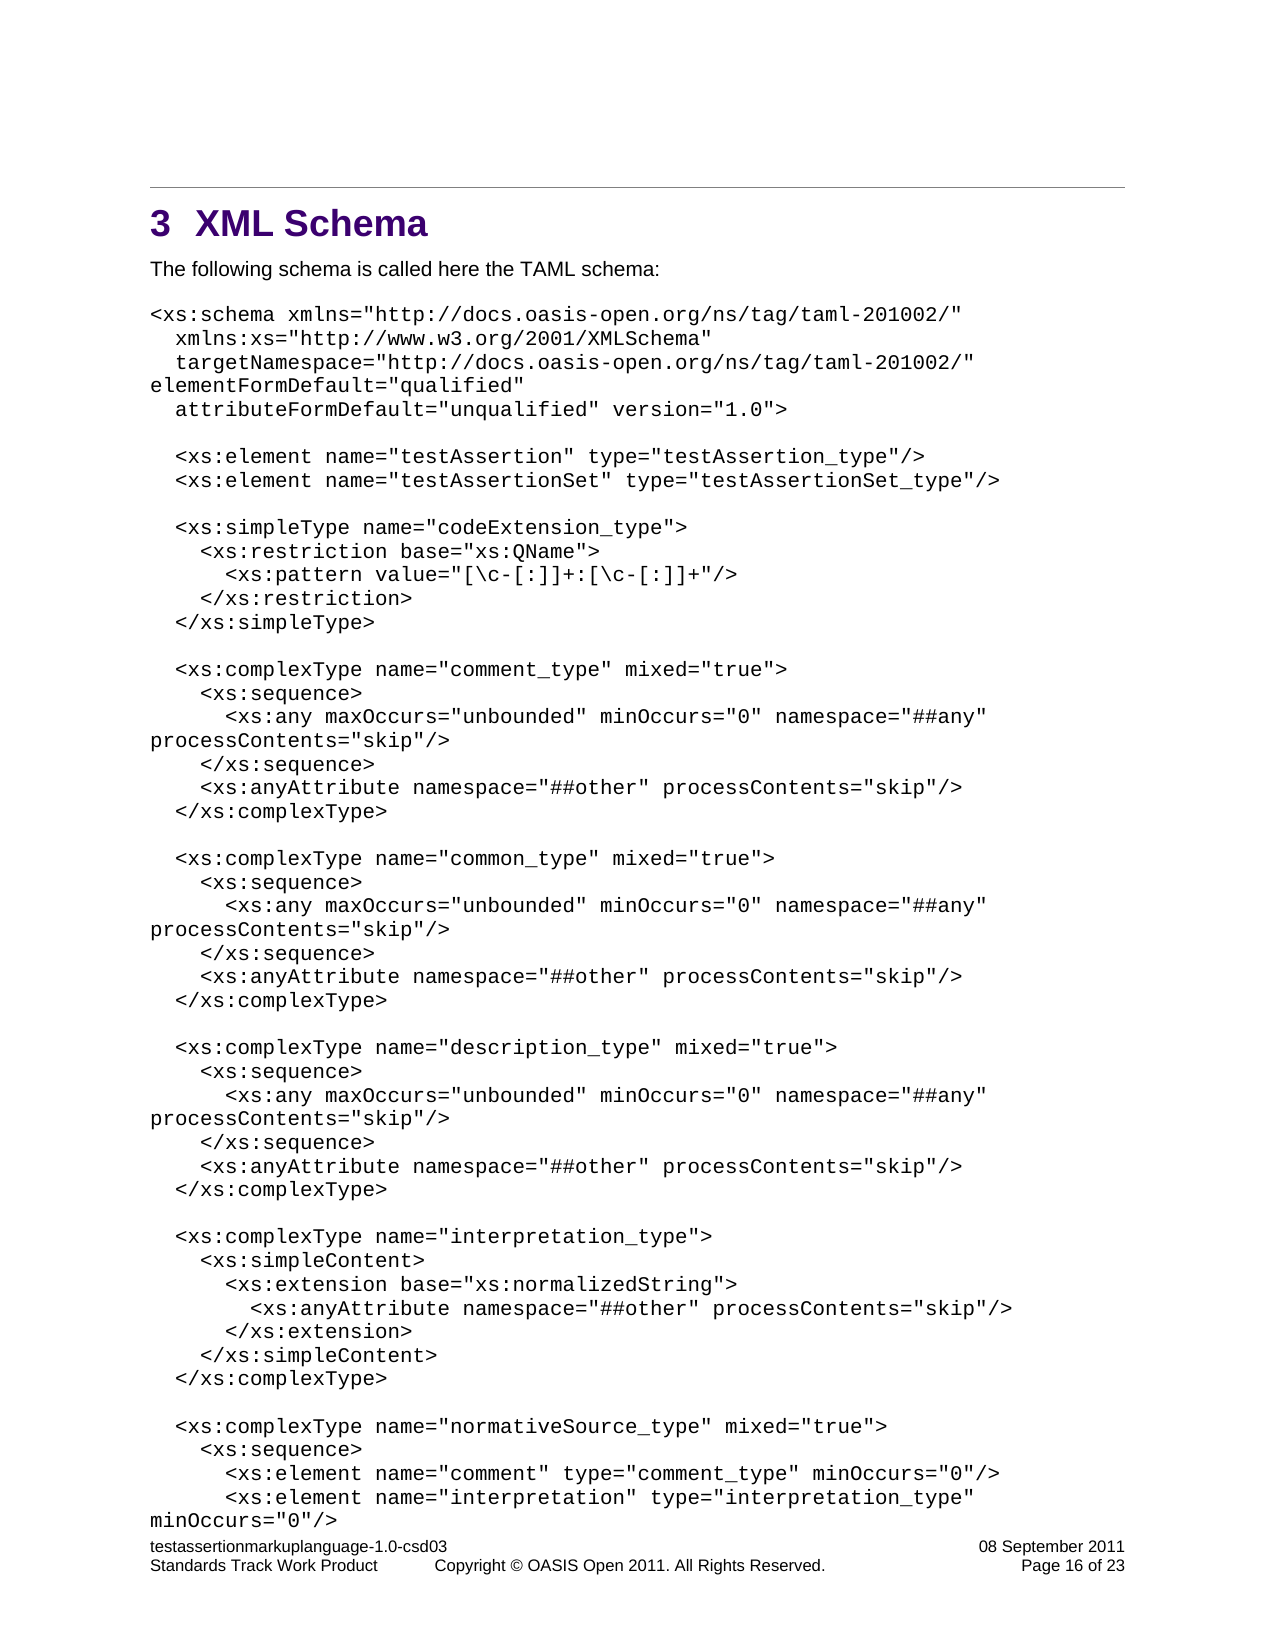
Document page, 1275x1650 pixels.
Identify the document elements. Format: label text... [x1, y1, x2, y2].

text <xs:sequence> [150, 1061, 1125, 1085]
text <xs:complexType name="interpretation_type"> [150, 1227, 1125, 1250]
text <xs:any maxOccurs="unbounded" minOccurs="0" namespace="##any" processContents="skip"/> [150, 896, 1125, 943]
text <xs:complexType name="normativeSource_type" mixed="true"> [150, 1416, 1125, 1439]
text <xs:sequence> [150, 683, 1125, 706]
text </xs:sequence> [150, 943, 1125, 966]
subtitle XML Schema [150, 188, 1125, 244]
text <xs:any maxOccurs="unbounded" minOccurs="0" namespace="##any" processContents="skip"/> [150, 706, 1125, 754]
text <xs:pattern value="[\c-[:]]+:[\c-[:]]+"/> [150, 564, 1125, 588]
text <xs:sequence> [150, 872, 1125, 896]
text <xs:anyAttribute namespace="##other" processContents="skip"/> [150, 1297, 1125, 1321]
text <xs:element name="testAssertion" type="testAssertion_type"/> [150, 446, 1125, 470]
text <xs:anyAttribute namespace="##other" processContents="skip"/> [150, 966, 1125, 990]
text <xs:complexType name="common_type" mixed="true"> [150, 848, 1125, 872]
text </xs:restriction> [150, 588, 1125, 612]
text xmlns:xs="http://www.w3.org/2001/XMLSchema" [150, 328, 1125, 352]
text </xs:complexType> [150, 1368, 1125, 1392]
text <xs:element name="interpretation" type="interpretation_type" minOccurs="0"/> [150, 1487, 1125, 1534]
text </xs:complexType> [150, 801, 1125, 824]
text attributeFormDefault="unqualified" version="1.0"> [150, 399, 1125, 423]
text <xs:complexType name="description_type" mixed="true"> [150, 1037, 1125, 1061]
text targetNamespace="http://docs.oasis-open.org/ns/tag/taml-201002/" elementFormDefault="qualified" [150, 352, 1125, 399]
text <xs:any maxOccurs="unbounded" minOccurs="0" namespace="##any" processContents="skip"/> [150, 1085, 1125, 1132]
text <xs:simpleContent> [150, 1250, 1125, 1274]
text <xs:anyAttribute namespace="##other" processContents="skip"/> [150, 1156, 1125, 1179]
text <xs:schema xmlns="http://docs.oasis-open.org/ns/tag/taml-201002/" [150, 304, 1125, 328]
text <xs:restriction base="xs:QName"> [150, 541, 1125, 564]
text <xs:simpleType name="codeExtension_type"> [150, 517, 1125, 541]
text <xs:extension base="xs:normalizedString"> [150, 1274, 1125, 1297]
text <xs:sequence> [150, 1439, 1125, 1463]
text The following schema is called here the TAML schema: [150, 256, 1125, 280]
text </xs:simpleContent> [150, 1345, 1125, 1368]
text </xs:simpleType> [150, 612, 1125, 635]
text </xs:sequence> [150, 1132, 1125, 1156]
text <xs:element name="comment" type="comment_type" minOccurs="0"/> [150, 1463, 1125, 1487]
text </xs:complexType> [150, 1179, 1125, 1203]
text </xs:complexType> [150, 990, 1125, 1014]
text <xs:element name="testAssertionSet" type="testAssertionSet_type"/> [150, 470, 1125, 493]
text </xs:extension> [150, 1321, 1125, 1345]
text <xs:anyAttribute namespace="##other" processContents="skip"/> [150, 777, 1125, 801]
text <xs:complexType name="comment_type" mixed="true"> [150, 659, 1125, 683]
text </xs:sequence> [150, 754, 1125, 777]
